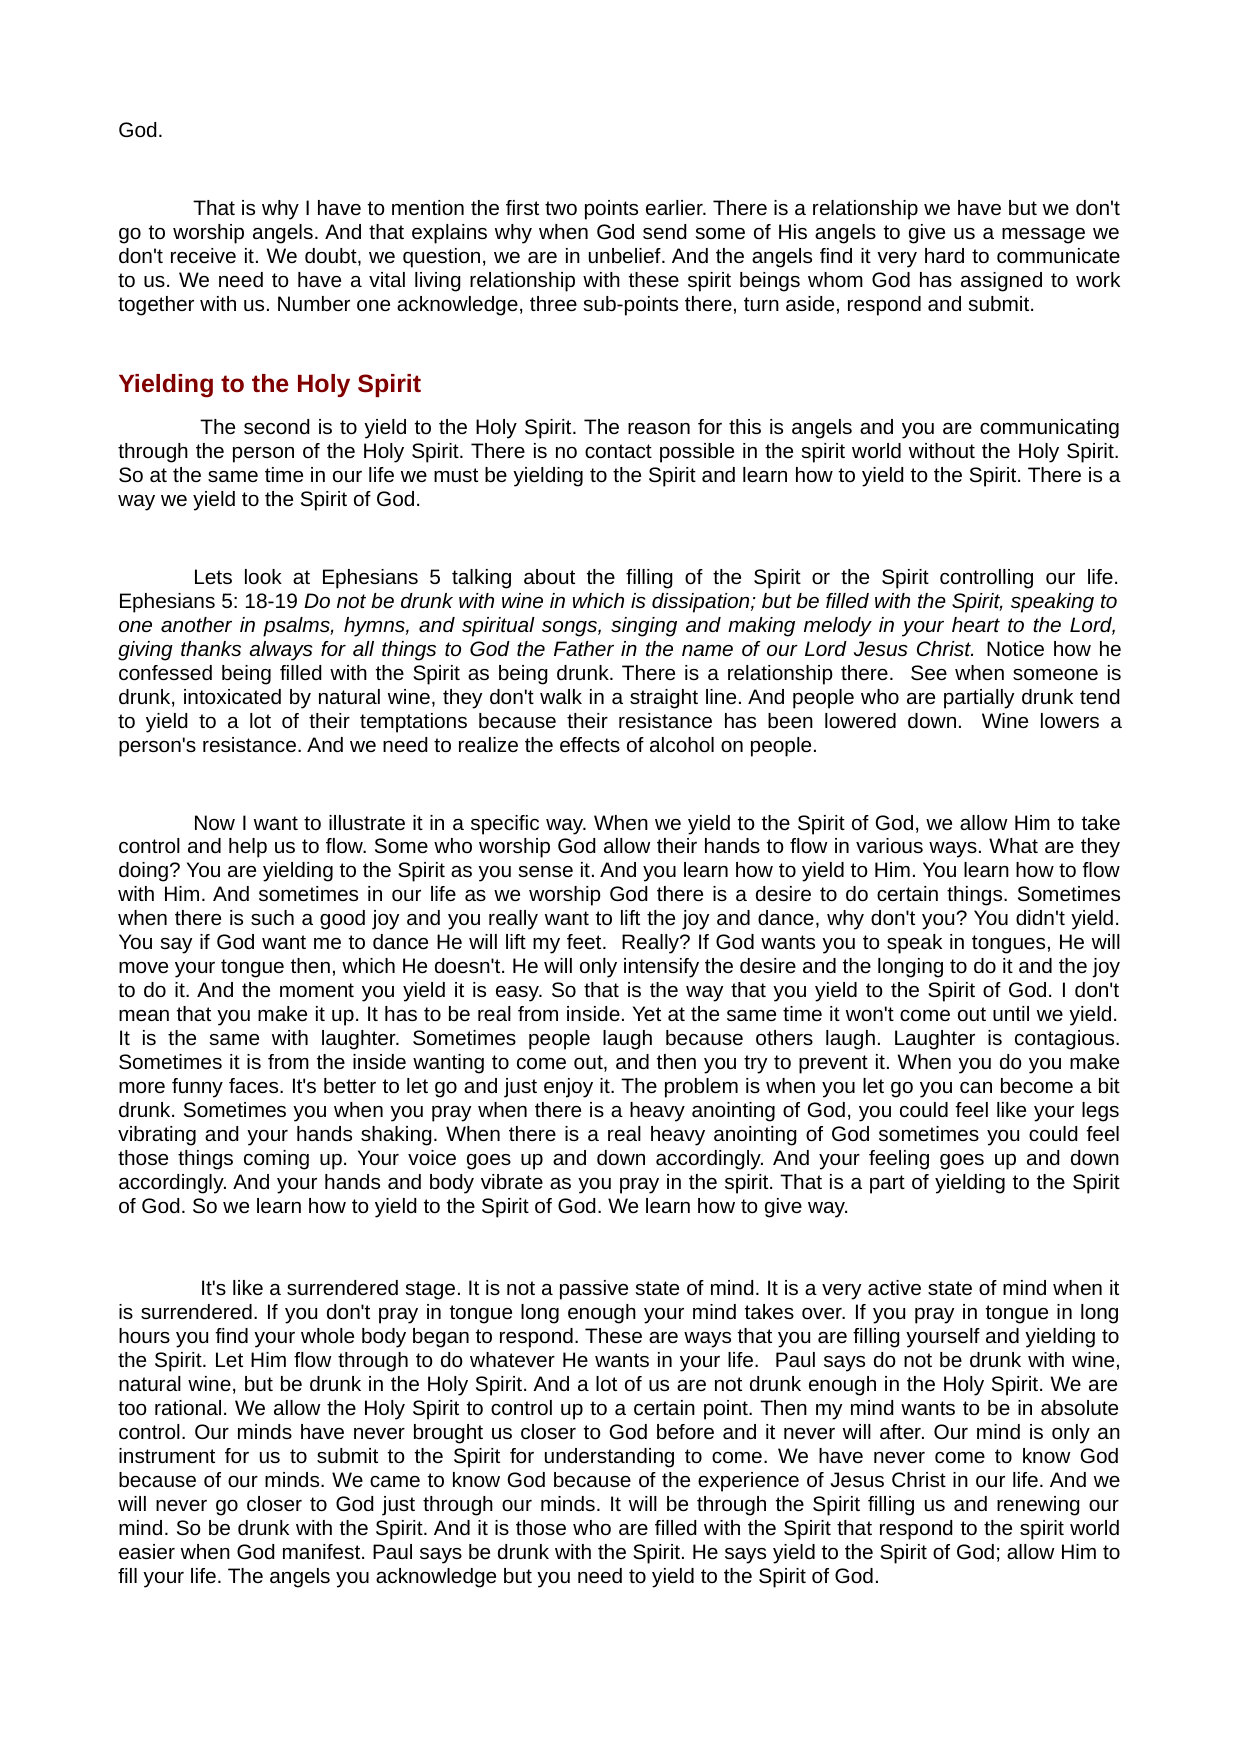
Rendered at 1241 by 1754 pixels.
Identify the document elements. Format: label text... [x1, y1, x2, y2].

text It's like a surrendered stage. It is not a passive state of mind. It is a very active state of mind when it is surrendered. If you don't pray in tongue long enough your mind takes over. If you pray in tongue in long hours you find your whole body began to respond. These are ways that you are filling yourself and yielding to the Spirit. Let Him flow through to do whatever He wants in your life. Paul says do not be drunk with wine, natural wine, but be drunk in the Holy Spirit. And a lot of us are not drunk enough in the Holy Spirit. We are too rational. We allow the Holy Spirit to control up to a certain point. Then my mind wants to be in absolute control. Our minds have never brought us closer to God before and it never will after. Our mind is only an instrument for us to submit to the Spirit for understanding to come. We have never come to know God because of our minds. We came to know God because of the experience of Jesus Christ in our life. And we will never go closer to God just through our minds. It will be through the Spirit filling us and renewing our mind. So be drunk with the Spirit. And it is those who are filled with the Spirit that respond to the spirit world easier when God manifest. Paul says be drunk with the Spirit. He says yield to the Spirit of God; allow Him to fill your life. The angels you acknowledge but you need to yield to the Spirit of God. [118, 1271, 1122, 1588]
text Now I want to illustrate it in a specific way. When we yield to the Spirit of God, we allow Him to take control and help us to flow. Some who worship God allow their hands to flow in various ways. What are they doing? You are yielding to the Spirit as you sense it. And you learn how to yield to Him. You learn how to flow with Him. And sometimes in our life as we worship God there is a desire to do certain things. Sometimes when there is such a good joy and you really want to lift the joy and dance, why don't you? You didn't yield. You say if God want me to dance He will lift my feet. Really? If God wants you to speak in tongues, He will move your tongue then, which He doesn't. He will only intensify the desire and the longing to do it and the joy to do it. And the moment you yield it is easy. So that is the way that you yield to the Spirit of God. I don't mean that you make it up. It has to be real from inside. Yet at the same time it won't come out until we yield. It is the same with laughter. Sometimes people laugh because others laugh. Laughter is contagious. Sometimes it is from the inside wanting to come out, and then you try to prevent it. When you do you make more funny faces. It's better to let go and just enjoy it. The problem is when you let go you can become a bit drunk. Sometimes you when you pray when there is a heavy anointing of God, you could feel like your legs vibrating and your hands shaking. When there is a real heavy anointing of God sometimes you could feel those things coming up. Your voice goes up and down accordingly. And your feeling goes up and down accordingly. And your hands and body vibrate as you pray in the spirit. That is a part of yielding to the Spirit of God. So we learn how to yield to the Spirit of God. We learn how to give way. [118, 810, 1122, 1218]
text Yielding to the Holy Spirit [118, 369, 1122, 398]
text The second is to yield to the Holy Spirit. The reason for this is angels and you are communicating through the person of the Holy Spirit. There is no contact possible in the spirit world without the Holy Spirit. So at the same time in our life we must be yielding to the Spirit and learn how to yield to the Spirit. There is a way we yield to the Spirit of God. [118, 411, 1122, 511]
text That is why I have to mention the first two points earlier. There is a relationship we have but we don't go to worship angels. And that explains why when God send some of His angels to give us a message we don't receive it. We doubt, we question, we are in unbelief. And the angels find it very hard to communicate to us. We need to have a vital living relationship with these spirit beings whom God has assigned to work together with us. Number one acknowledge, three sub-points there, turn aside, respond and submit. [118, 196, 1122, 316]
text God. [118, 118, 1122, 142]
text Lets look at Ephesians 5 talking about the filling of the Spirit or the Spirit controlling our life. Ephesians 5: 18-19 Do not be drunk with wine in which is dissipation; but be filled with the Spirit, speaking to one another in psalms, hymns, and spiritual songs, singing and making melody in your heart to the Lord, giving thanks always for all things to God the Father in the name of our Lord Jesus Christ. Notice how he confessed being filled with the Spirit as being drunk. There is a relationship there. See when someone is drunk, intoxicated by natural wine, they don't walk in a straight line. And people who are partially drunk tend to yield to a lot of their temptations because their resistance has been lowered down. Wine lowers a person's resistance. And we need to realize the effects of alcohol on people. [118, 565, 1122, 757]
